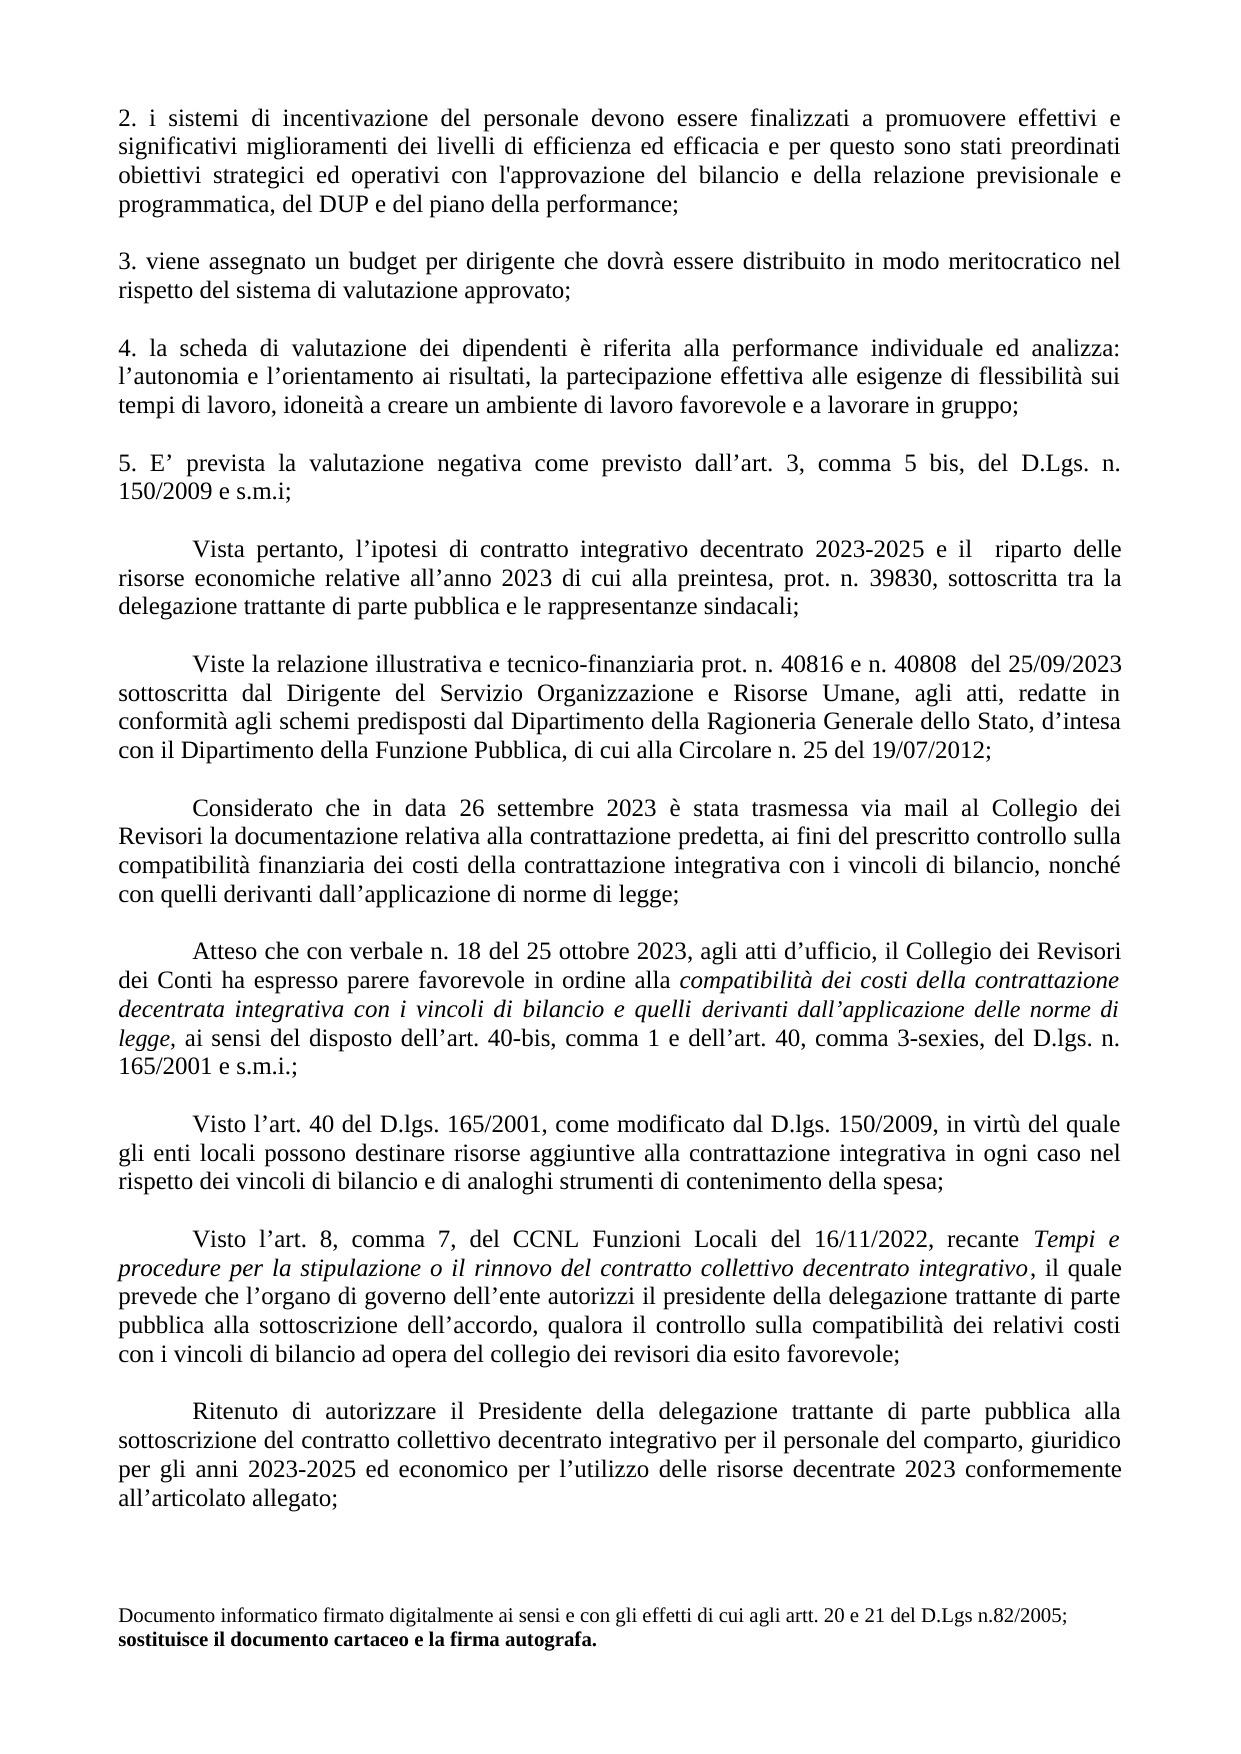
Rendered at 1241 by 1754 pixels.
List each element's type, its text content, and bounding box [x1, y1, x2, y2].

text 2. i sistemi di incentivazione del personale devono essere finalizzati a promuovere effettivi e significativi miglioramenti dei livelli di efficienza ed efficacia e per questo sono stati preordinati obiettivi strategici ed operativi con l'approvazione del bilancio e della relazione previsionale e programmatica, del DUP e del piano della performance; [118, 103, 1122, 218]
text Visto l’art. 40 del D.lgs. 165/2001, come modificato dal D.lgs. 150/2009, in virtù del quale gli enti locali possono destinare risorse aggiuntive alla contrattazione integrativa in ogni caso nel rispetto dei vincoli di bilancio e di analoghi strumenti di contenimento della spesa; [118, 1109, 1122, 1195]
text Visto l’art. 8, comma 7, del CCNL Funzioni Locali del 16/11/2022, recante Tempi e procedure per la stipulazione o il rinnovo del contratto collettivo decentrato integrativo, il quale prevede che l’organo di governo dell’ente autorizzi il presidente della delegazione trattante di parte pubblica alla sottoscrizione dell’accordo, qualora il controllo sulla compatibilità dei relativi costi con i vincoli di bilancio ad opera del collegio dei revisori dia esito favorevole; [118, 1224, 1122, 1368]
text Viste la relazione illustrativa e tecnico-finanziaria prot. n. 40816 e n. 40808 del 25/09/2023 sottoscritta dal Dirigente del Servizio Organizzazione e Risorse Umane, agli atti, redatte in conformità agli schemi predisposti dal Dipartimento della Ragioneria Generale dello Stato, d’intesa con il Dipartimento della Funzione Pubblica, di cui alla Circolare n. 25 del 19/07/2012; [118, 649, 1122, 764]
text 3. viene assegnato un budget per dirigente che dovrà essere distribuito in modo meritocratico nel rispetto del sistema di valutazione approvato; [118, 246, 1122, 304]
text Atteso che con verbale n. 18 del 25 ottobre 2023, agli atti d’ufficio, il Collegio dei Revisori dei Conti ha espresso parere favorevole in ordine alla compatibilità dei costi della contrattazione decentrata integrativa con i vincoli di bilancio e quelli derivanti dall’applicazione delle norme di legge, ai sensi del disposto dell’art. 40-bis, comma 1 e dell’art. 40, comma 3-sexies, del D.lgs. n. 165/2001 e s.m.i.; [118, 936, 1122, 1080]
text 5. E’ prevista la valutazione negativa come previsto dall’art. 3, comma 5 bis, del D.Lgs. n. 150/2009 e s.m.i; [118, 448, 1122, 505]
text Ritenuto di autorizzare il Presidente della delegazione trattante di parte pubblica alla sottoscrizione del contratto collettivo decentrato integrativo per il personale del comparto, giuridico per gli anni 2023-2025 ed economico per l’utilizzo delle risorse decentrate 2023 conformemente all’articolato allegato; [118, 1396, 1122, 1511]
text Vista pertanto, l’ipotesi di contratto integrativo decentrato 2023-2025 e il riparto delle risorse economiche relative all’anno 2023 di cui alla preintesa, prot. n. 39830, sottoscritta tra la delegazione trattante di parte pubblica e le rappresentanze sindacali; [118, 534, 1122, 620]
text Considerato che in data 26 settembre 2023 è stata trasmessa via mail al Collegio dei Revisori la documentazione relativa alla contrattazione predetta, ai fini del prescritto controllo sulla compatibilità finanziaria dei costi della contrattazione integrativa con i vincoli di bilancio, nonché con quelli derivanti dall’applicazione di norme di legge; [118, 793, 1122, 908]
text 4. la scheda di valutazione dei dipendenti è riferita alla performance individuale ed analizza: l’autonomia e l’orientamento ai risultati, la partecipazione effettiva alle esigenze di flessibilità sui tempi di lavoro, idoneità a creare un ambiente di lavoro favorevole e a lavorare in gruppo; [118, 333, 1122, 419]
